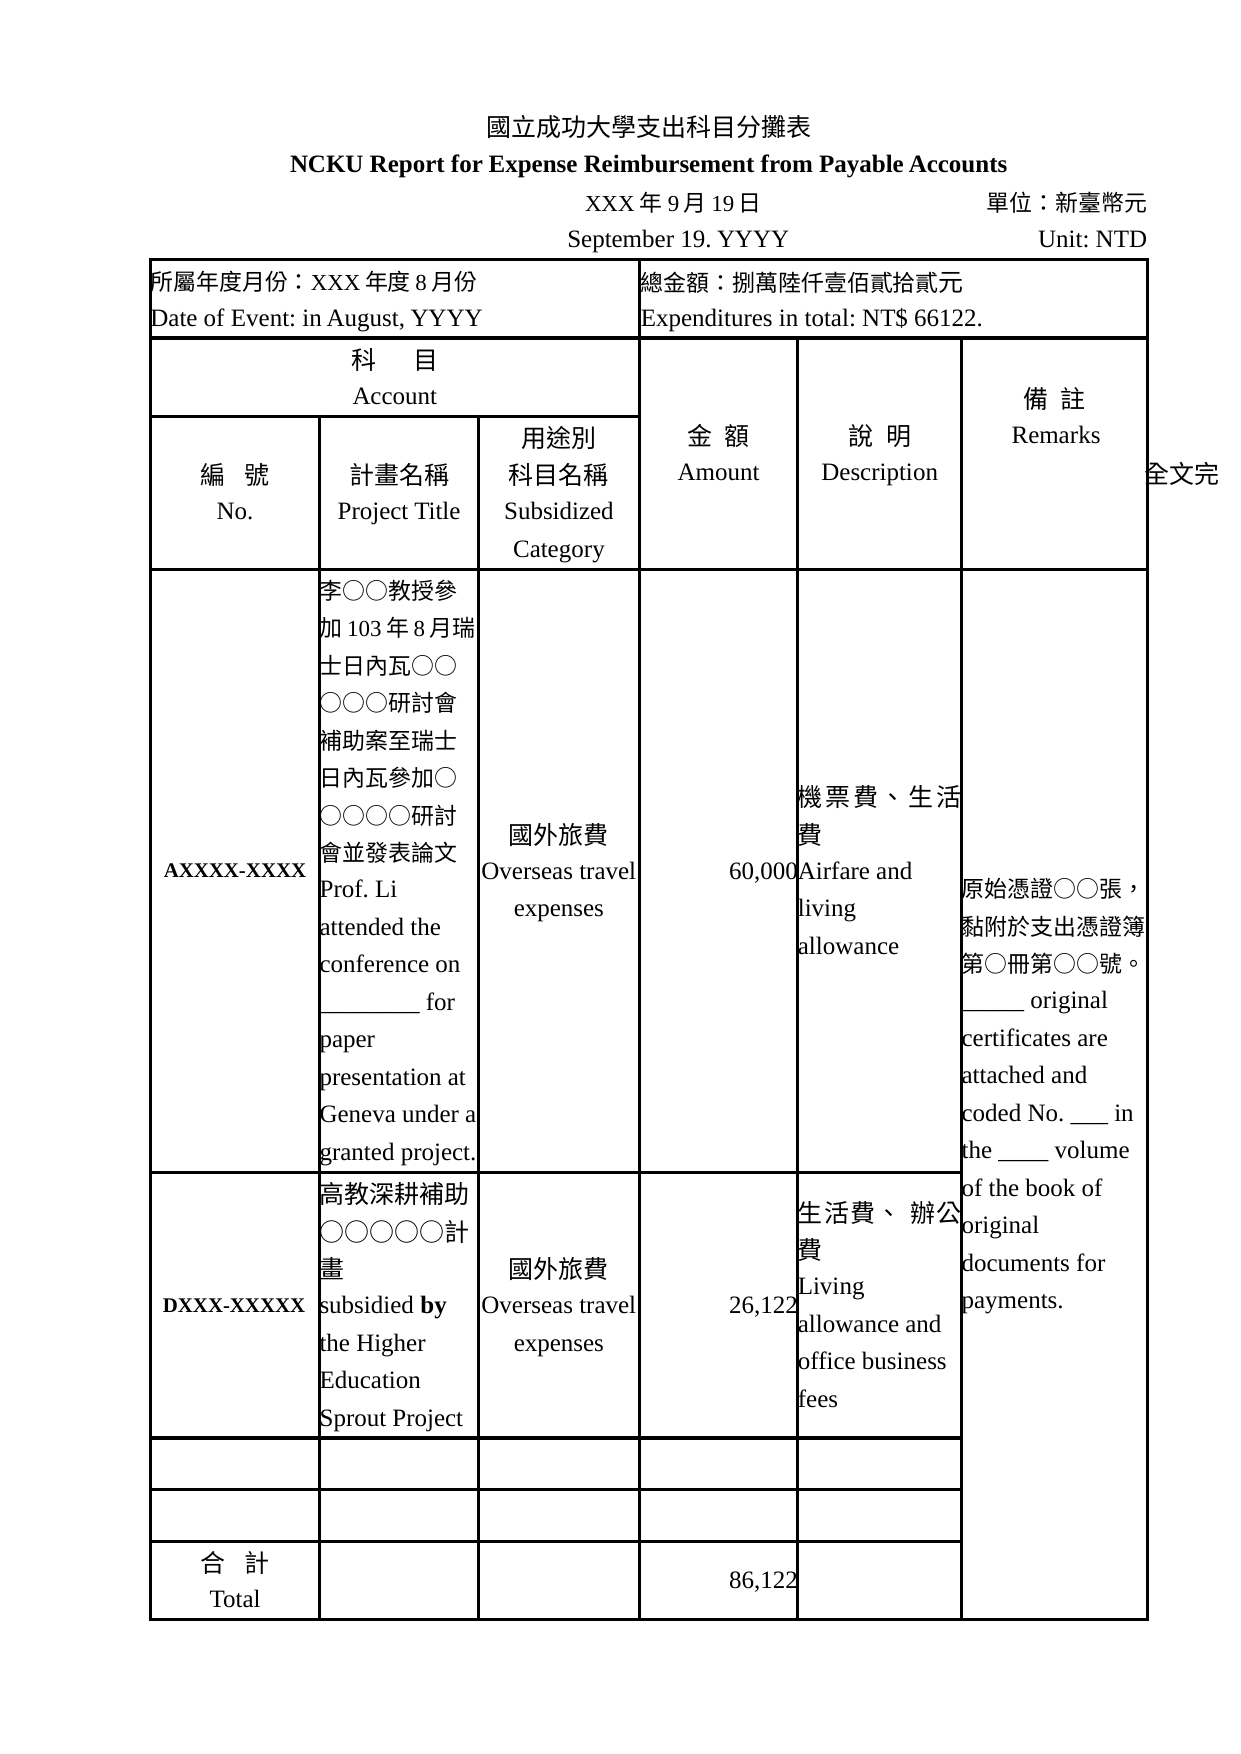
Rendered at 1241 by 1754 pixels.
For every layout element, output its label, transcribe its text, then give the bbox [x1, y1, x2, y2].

table_cell [480, 1491, 638, 1539]
table_cell [321, 1543, 477, 1618]
table_cell 國外旅費Overseas travel expenses [480, 1174, 638, 1436]
table_cell 編 號 No. [152, 418, 318, 568]
table_cell [152, 1491, 318, 1539]
table_cell [480, 1543, 638, 1618]
table_cell [321, 1491, 477, 1539]
table_cell [321, 1440, 477, 1488]
table_cell [152, 1440, 318, 1488]
table_cell [799, 1543, 960, 1618]
table_cell 備 註 Remarks 全文完 [963, 340, 1146, 568]
table_cell [641, 1440, 796, 1488]
table_cell 合 計 Total [152, 1543, 318, 1618]
table_cell 李○○教授參加103年8月瑞士日內瓦○○○○○研討會補助案至瑞士日內瓦參加○○○○○研討會並發表論文 Prof. Li attended the conference on ________ for paper presentation at Geneva under a granted project. [321, 571, 477, 1171]
table_cell 原始憑證○○張，黏附於支出憑證簿第○冊第○○號。 _____ original certificates are attached and coded No. ___ in the ____ volume of the book of original documents for payments. [963, 571, 1146, 1618]
table_cell [641, 1491, 796, 1539]
table_cell 生活費、 辦公費 Living allowance and office business fees [799, 1174, 960, 1436]
table_cell 機票費、生活費 Airfare and living allowance [799, 571, 960, 1171]
table_cell 所屬年度月份：XXX年度8月份 Date of Event: in August, YYYY [152, 261, 638, 336]
table_cell 高教深耕補助○○○○○計畫 subsidied by the Higher Education Sprout Project [321, 1174, 477, 1436]
table_cell 總金額：捌萬陸仟壹佰貳拾貳元 Expenditures in total: NT$ 66122. [641, 261, 1146, 336]
table_cell 計畫名稱Project Title [321, 418, 477, 568]
table_cell [480, 1440, 638, 1488]
table_header 國立成功大學支出科目分攤表 NCKU Report for Expense Reimbursement from Payable Accounts XXX年 9月19日 單位：新臺幣元 September 19. YYYY Unit: NTD [150, 71, 1147, 258]
table_cell DXXX-XXXXX [152, 1174, 318, 1436]
table_cell 86,122 [641, 1543, 796, 1618]
table_cell 說 明 Description [799, 340, 960, 568]
table_cell [799, 1491, 960, 1539]
table_cell 科 目 Account [152, 340, 638, 414]
table_cell 26,122 [641, 1174, 796, 1436]
table_cell 金 額 Amount [641, 340, 796, 568]
table_cell [799, 1440, 960, 1488]
table_cell 用途別 科目名稱 Subsidized Category [480, 418, 638, 568]
table_cell 60,000 [641, 571, 796, 1171]
table_cell 國外旅費 Overseas travel expenses [480, 571, 638, 1171]
table_cell AXXXX-XXXX [152, 571, 318, 1171]
